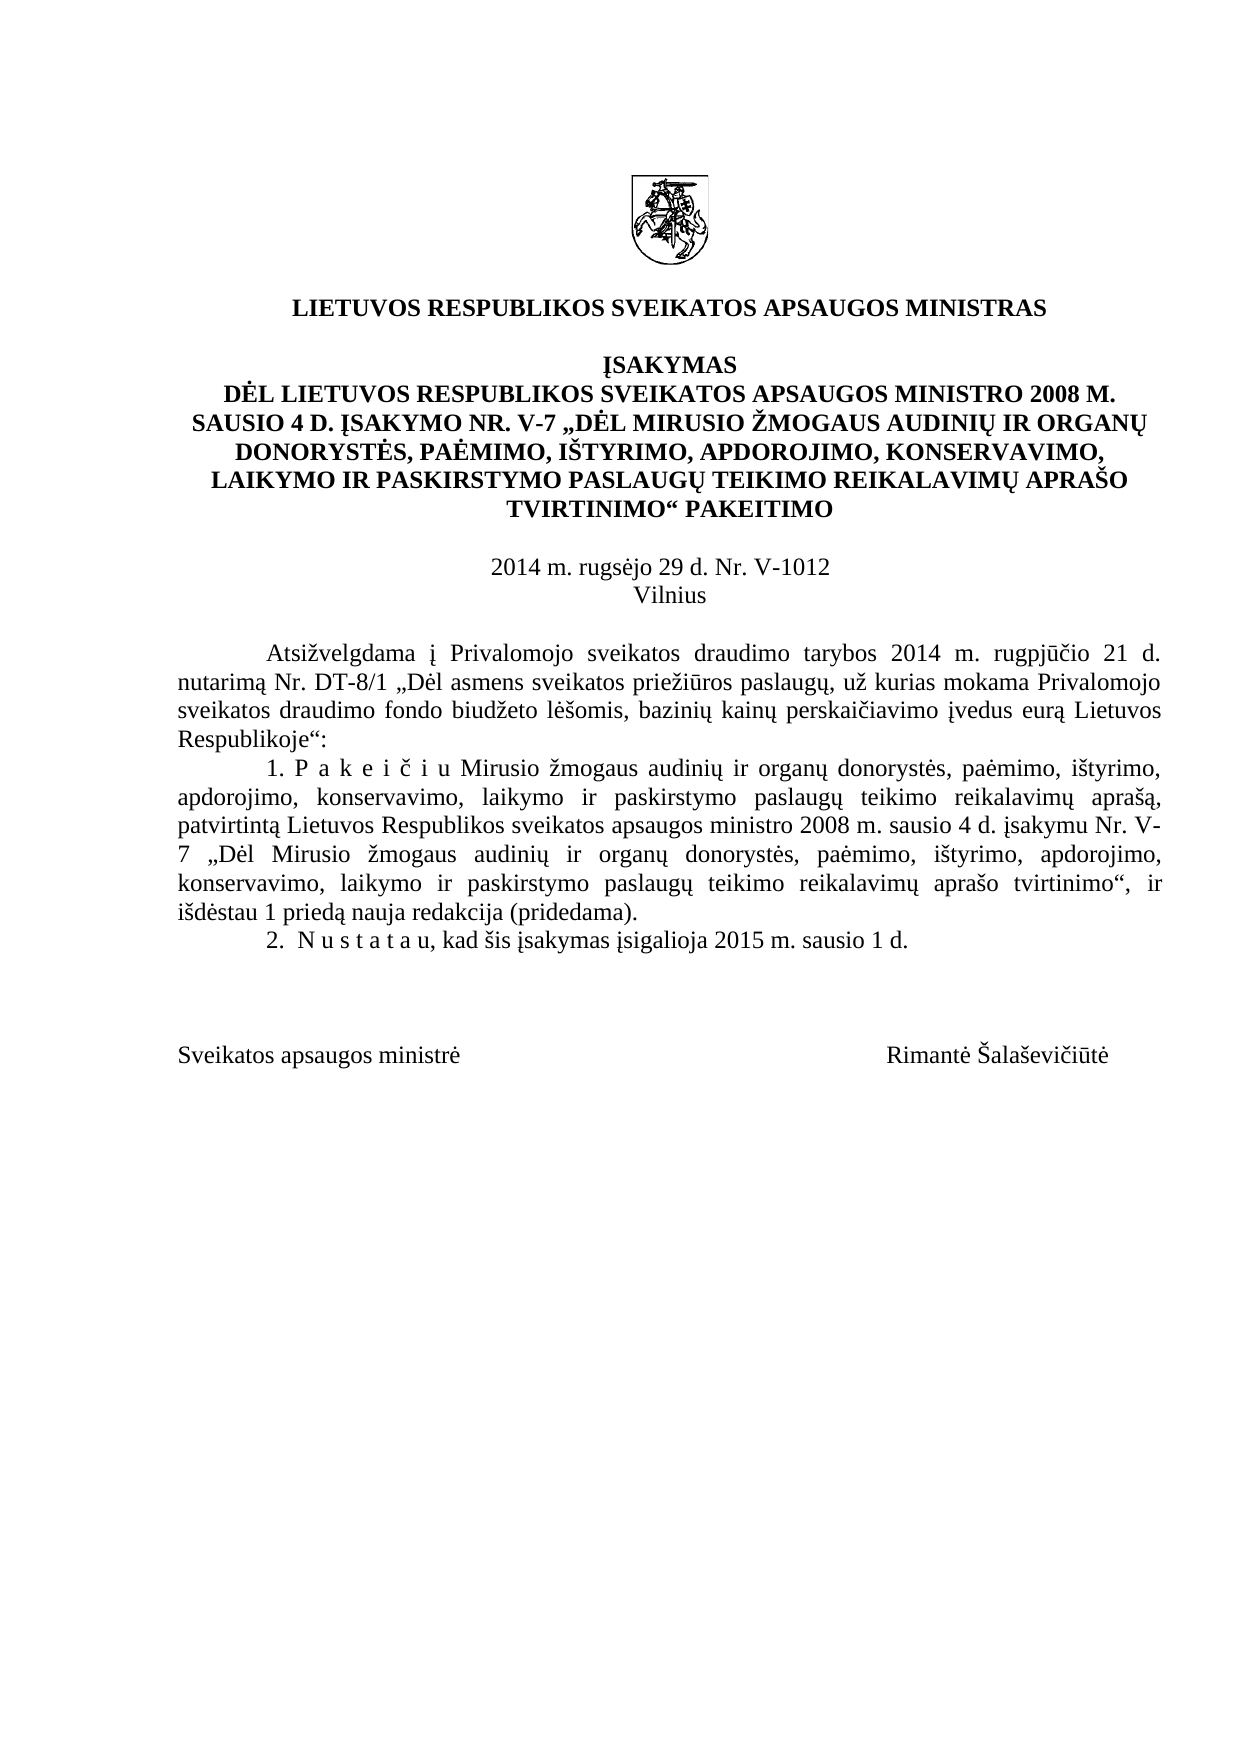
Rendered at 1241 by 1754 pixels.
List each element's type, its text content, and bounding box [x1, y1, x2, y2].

text Vilnius [177, 581, 1162, 609]
text 2014 m. rugsėjo 29 d. Nr. V-1012 [177, 552, 1162, 581]
text Sveikatos apsaugos ministrė Rimantė Šalaševičiūtė [177, 1041, 1162, 1069]
text 1. P a k e i č i u Mirusio žmogaus audinių ir organų donorystės, paėmimo, ištyrimo, apdorojimo, konservavimo, laikymo ir paskirstymo paslaugų teikimo reikalavimų aprašą, patvirtintą Lietuvos Respublikos sveikatos apsaugos ministro 2008 m. sausio 4 d. įsakymu Nr. V-7 „Dėl Mirusio žmogaus audinių ir organų donorystės, paėmimo, ištyrimo, apdorojimo, konservavimo, laikymo ir paskirstymo paslaugų teikimo reikalavimų aprašo tvirtinimo“, ir išdėstau 1 priedą nauja redakcija (pridedama). [177, 753, 1162, 926]
text 2. N u s t a t a u, kad šis įsakymas įsigalioja 2015 m. sausio 1 d. [266, 926, 1162, 954]
text ĮSAKYMAS [177, 351, 1162, 379]
text DĖL LIETUVOS RESPUBLIKOS SVEIKATOS APSAUGOS MINISTRO 2008 M. SAUSIO 4 D. ĮSAKYMO NR. V-7 „DĖL MIRUSIO ŽMOGAUS AUDINIŲ IR ORGANŲ DONORYSTĖS, PAĖMIMO, IŠTYRIMO, APDOROJIMO, KONSERVAVIMO, LAIKYMO IR PASKIRSTYMO PASLAUGŲ TEIKIMO REIKALAVIMŲ APRAŠO TVIRTINIMO“ PAKEITIMO [177, 379, 1162, 523]
text LIETUVOS RESPUBLIKOS SVEIKATOS APSAUGOS MINISTRAS [177, 293, 1162, 322]
text Atsižvelgdama į Privalomojo sveikatos draudimo tarybos 2014 m. rugpjūčio 21 d. nutarimą Nr. DT-8/1 „Dėl asmens sveikatos priežiūros paslaugų, už kurias mokama Privalomojo sveikatos draudimo fondo biudžeto lėšomis, bazinių kainų perskaičiavimo įvedus eurą Lietuvos Respublikoje“: [177, 638, 1162, 753]
